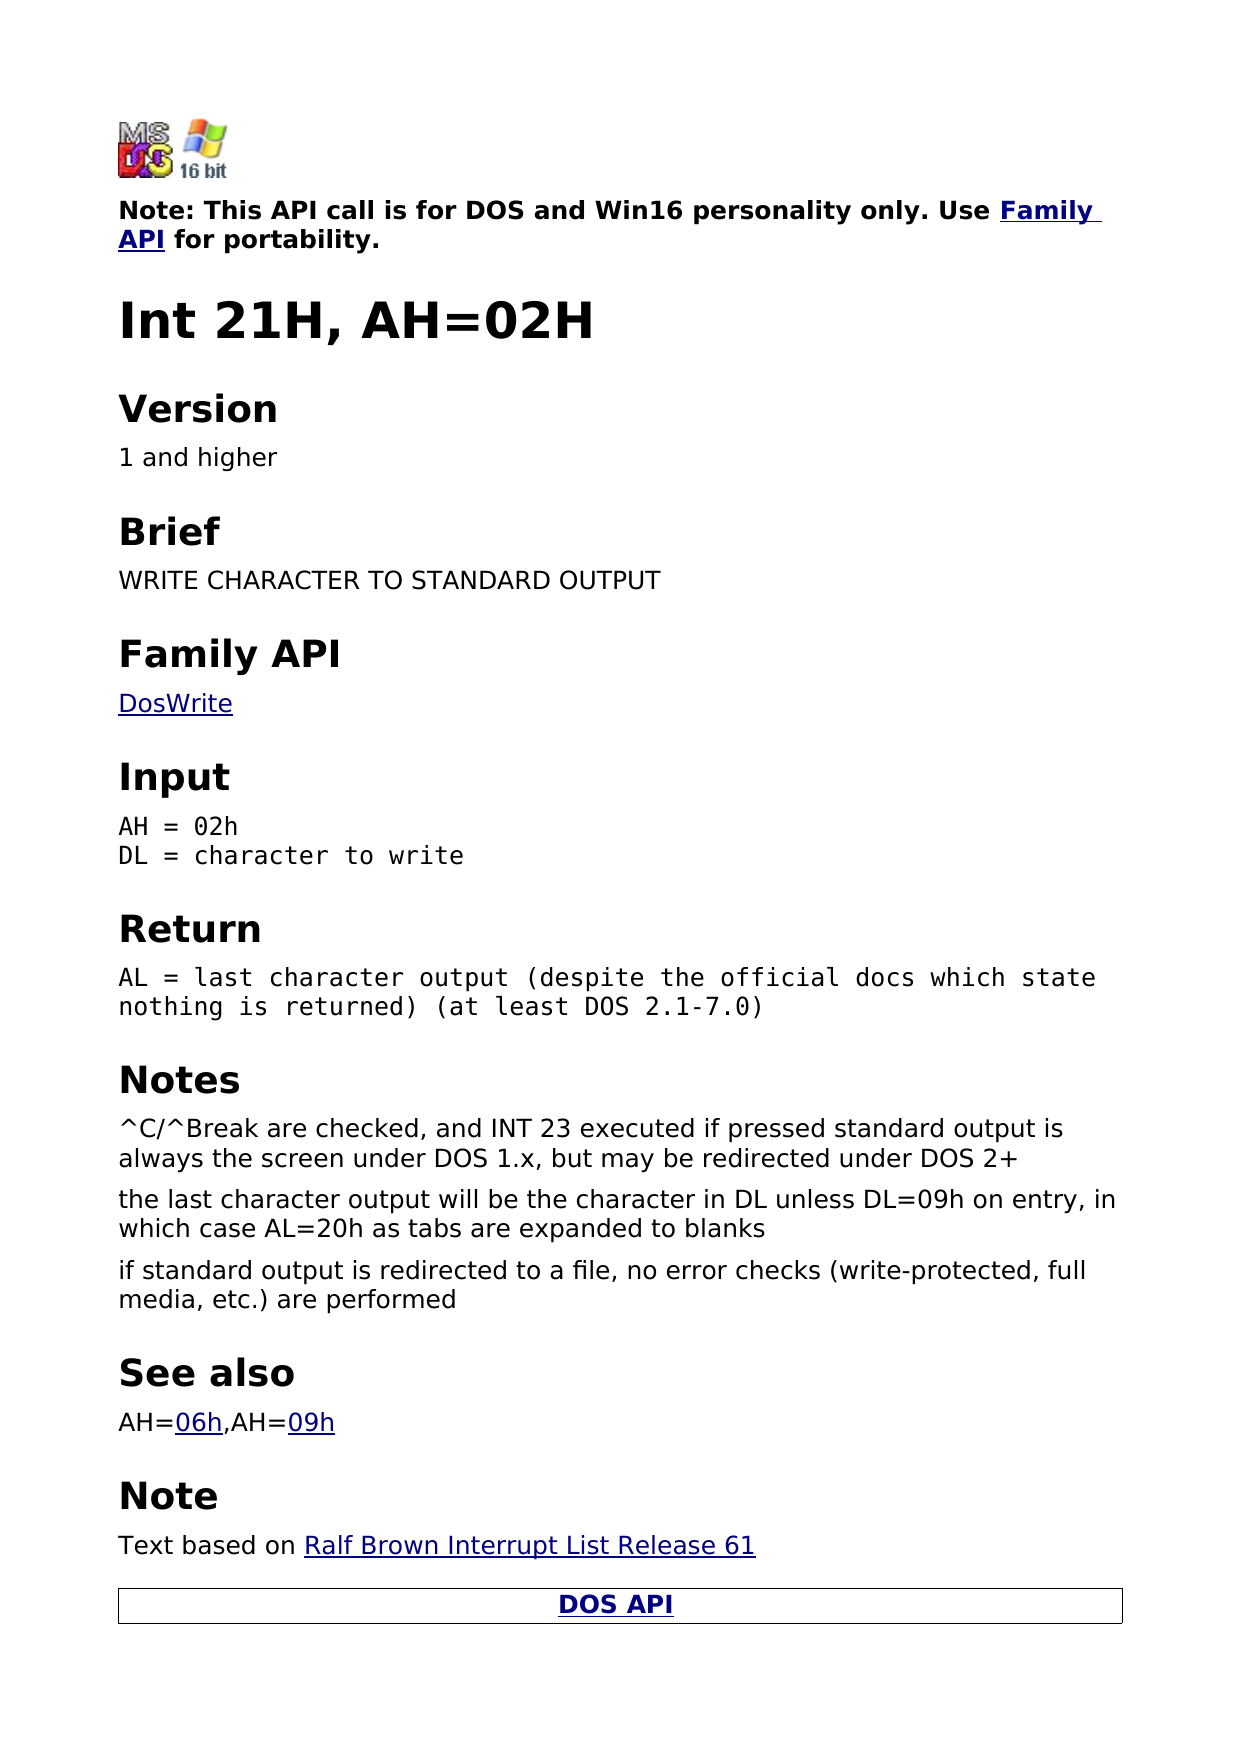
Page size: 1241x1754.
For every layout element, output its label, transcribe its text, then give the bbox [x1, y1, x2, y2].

table_header DOS API [119, 1589, 1122, 1623]
picture [180, 118, 228, 178]
text the last character output will be the character in DL unless DL=09h on entry, in which case AL=20h as tabs are expanded to blanks [118, 1185, 1122, 1244]
text DosWrite [118, 689, 1122, 718]
subtitle Return [118, 907, 1122, 951]
picture [118, 122, 173, 178]
text ^C/^Break are checked, and INT 23 executed if pressed standard output is always the screen under DOS 1.x, but may be redirected under DOS 2+ [118, 1114, 1122, 1173]
subtitle Notes [118, 1058, 1122, 1102]
text if standard output is redirected to a file, no error checks (write-protected, full media, etc.) are performed [118, 1256, 1122, 1314]
text AH = 02h DL = character to write [118, 812, 1122, 870]
text Text based on Ralf Brown Interrupt List Release 61 [118, 1531, 1122, 1560]
subtitle See also [118, 1352, 1122, 1396]
subtitle Note [118, 1475, 1122, 1518]
subtitle Version [118, 387, 1122, 431]
text 1 and higher [118, 444, 1122, 473]
text WRITE CHARACTER TO STANDARD OUTPUT [118, 566, 1122, 596]
text AH=06h,AH=09h [118, 1408, 1122, 1437]
subtitle Int 21H, AH=02H [118, 292, 1122, 350]
subtitle Brief [118, 510, 1122, 554]
text Note: This API call is for DOS and Win16 personality only. Use Family API for portability. [118, 196, 1122, 254]
text AL = last character output (despite the official docs which state nothing is returned) (at least DOS 2.1-7.0) [118, 963, 1122, 1022]
subtitle Family API [118, 633, 1122, 677]
subtitle Input [118, 756, 1122, 799]
